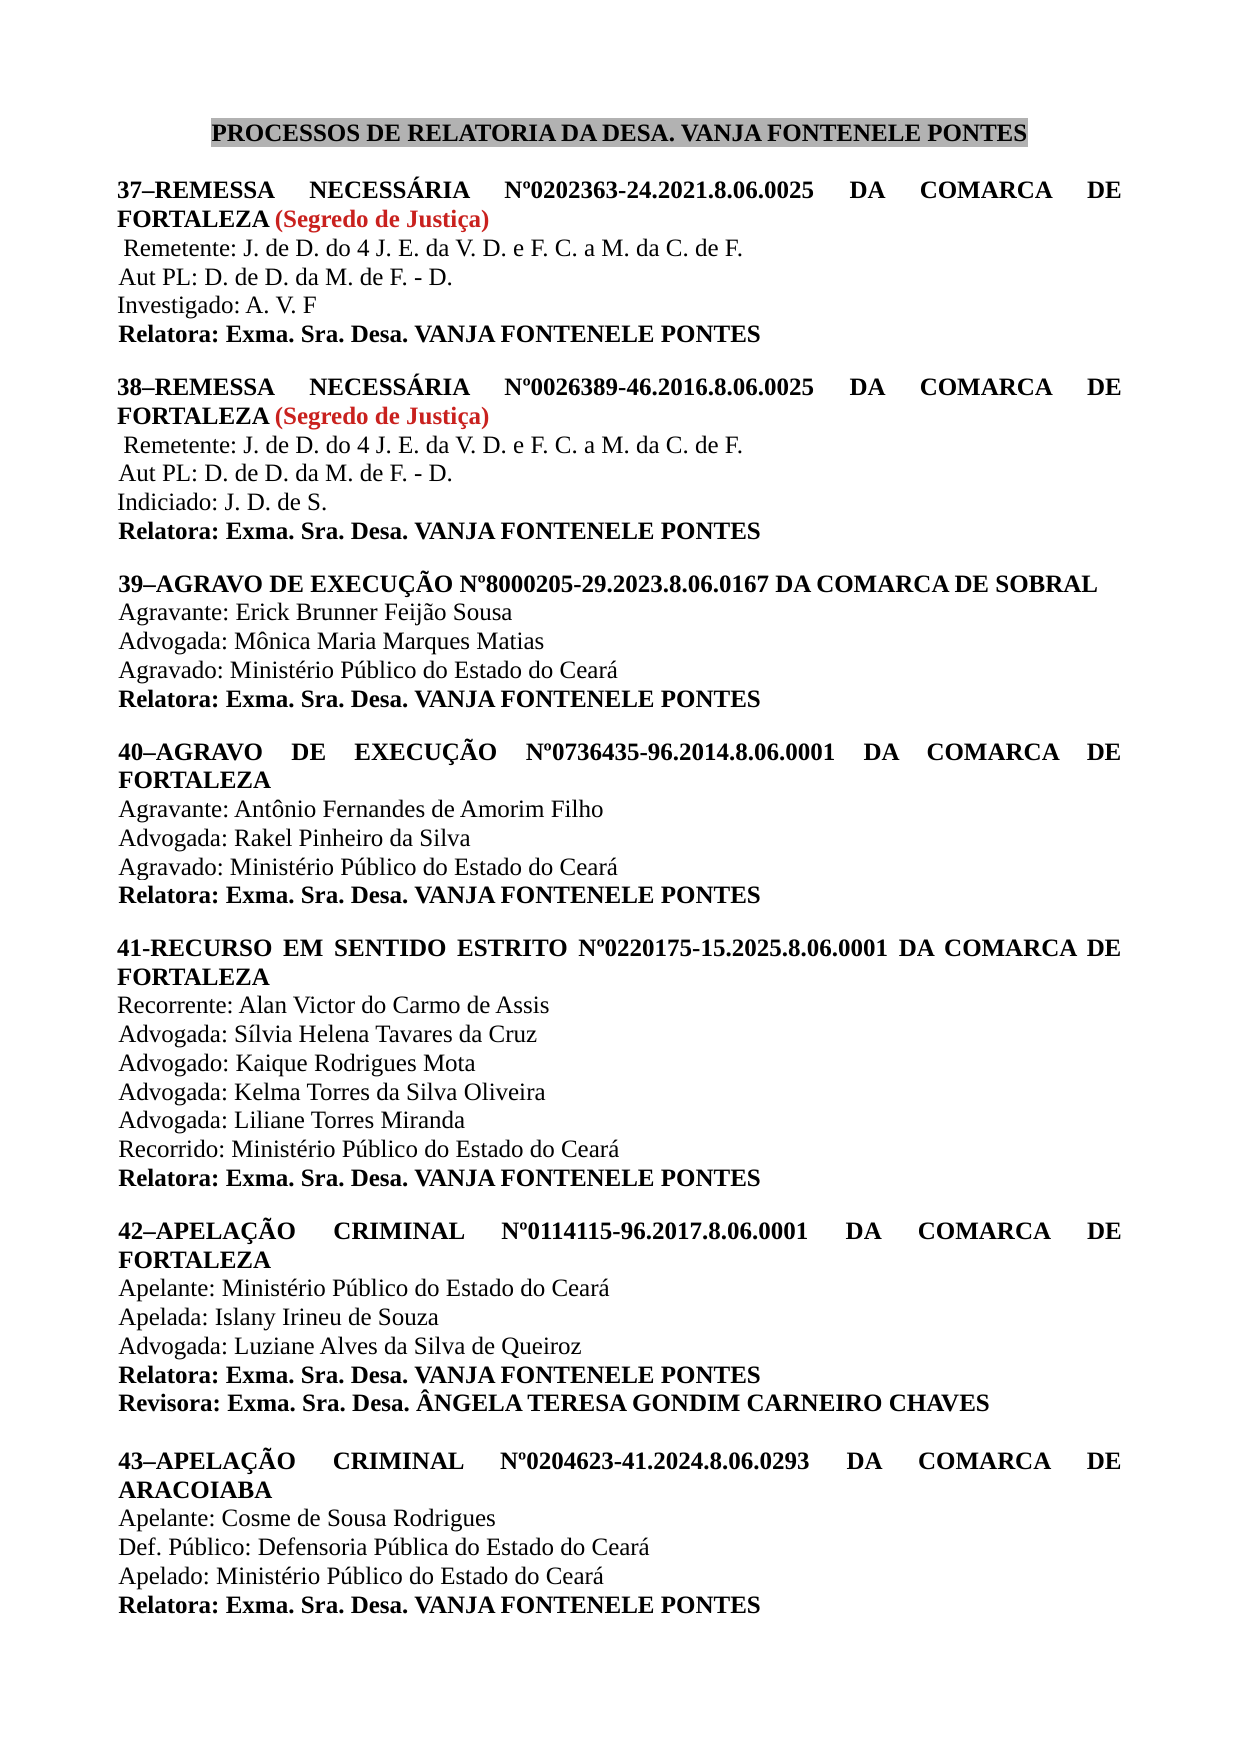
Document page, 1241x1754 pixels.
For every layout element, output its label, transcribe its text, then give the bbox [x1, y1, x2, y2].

text 40–AGRAVO DE EXECUÇÃO Nº0736435-96.2014.8.06.0001 DA COMARCA DE FORTALEZA [118, 737, 1122, 794]
text Relatora: Exma. Sra. Desa. VANJA FONTENELE PONTES [118, 880, 1122, 909]
text Remetente: J. de D. do 4 J. E. da V. D. e F. C. a M. da C. de F. [117, 233, 1122, 262]
text Revisora: Exma. Sra. Desa. ÂNGELA TERESA GONDIM CARNEIRO CHAVES [118, 1388, 1122, 1417]
text 41-RECURSO EM SENTIDO ESTRITO Nº0220175-15.2025.8.06.0001 DA COMARCA DE FORTALEZA [117, 933, 1122, 991]
text Relatora: Exma. Sra. Desa. VANJA FONTENELE PONTES [118, 319, 1122, 348]
text PROCESSOS DE RELATORIA DA DESA. VANJA FONTENELE PONTES [117, 118, 1122, 147]
text 37–REMESSA NECESSÁRIA Nº0202363-24.2021.8.06.0025 DA COMARCA DE FORTALEZA (Segredo de Justiça) [117, 176, 1122, 233]
text Investigado: A. V. F [117, 291, 1122, 319]
text Agravado: Ministério Público do Estado do Ceará [118, 852, 1122, 880]
text Advogado: Kaique Rodrigues Mota [118, 1048, 1122, 1077]
text Relatora: Exma. Sra. Desa. VANJA FONTENELE PONTES [118, 1590, 1122, 1618]
text Aut PL: D. de D. da M. de F. - D. [118, 458, 1122, 487]
text Relatora: Exma. Sra. Desa. VANJA FONTENELE PONTES [118, 684, 1122, 712]
text Remetente: J. de D. do 4 J. E. da V. D. e F. C. a M. da C. de F. [117, 430, 1122, 458]
text 39–AGRAVO DE EXECUÇÃO Nº8000205-29.2023.8.06.0167 DA COMARCA DE SOBRAL [118, 569, 1122, 597]
text Relatora: Exma. Sra. Desa. VANJA FONTENELE PONTES [118, 1163, 1122, 1192]
text 42–APELAÇÃO CRIMINAL Nº0114115-96.2017.8.06.0001 DA COMARCA DE FORTALEZA [118, 1216, 1122, 1273]
text Def. Público: Defensoria Pública do Estado do Ceará [118, 1532, 1122, 1561]
text Apelado: Ministério Público do Estado do Ceará [118, 1561, 1122, 1590]
text Recorrido: Ministério Público do Estado do Ceará [118, 1134, 1122, 1163]
text Advogada: Mônica Maria Marques Matias [118, 626, 1122, 655]
text Agravante: Erick Brunner Feijão Sousa [118, 597, 1122, 626]
text 43–APELAÇÃO CRIMINAL Nº0204623-41.2024.8.06.0293 DA COMARCA DE ARACOIABA [118, 1446, 1122, 1503]
text Agravado: Ministério Público do Estado do Ceará [118, 655, 1122, 684]
text Advogada: Sílvia Helena Tavares da Cruz [118, 1019, 1122, 1048]
text Indiciado: J. D. de S. [117, 487, 1122, 516]
text Recorrente: Alan Victor do Carmo de Assis [117, 991, 1122, 1019]
text Aut PL: D. de D. da M. de F. - D. [118, 262, 1122, 291]
text Advogada: Liliane Torres Miranda [118, 1106, 1122, 1134]
text Advogada: Luziane Alves da Silva de Queiroz [118, 1331, 1122, 1360]
text Apelante: Ministério Público do Estado do Ceará [118, 1273, 1122, 1302]
text Apelante: Cosme de Sousa Rodrigues [118, 1503, 1122, 1532]
text 38–REMESSA NECESSÁRIA Nº0026389-46.2016.8.06.0025 DA COMARCA DE FORTALEZA (Segredo de Justiça) [117, 372, 1122, 430]
text Agravante: Antônio Fernandes de Amorim Filho [118, 794, 1122, 823]
text Advogada: Kelma Torres da Silva Oliveira [118, 1077, 1122, 1106]
text Relatora: Exma. Sra. Desa. VANJA FONTENELE PONTES [118, 1360, 1122, 1388]
text Apelada: Islany Irineu de Souza [118, 1302, 1122, 1331]
text Advogada: Rakel Pinheiro da Silva [118, 823, 1122, 852]
text Relatora: Exma. Sra. Desa. VANJA FONTENELE PONTES [118, 516, 1122, 545]
